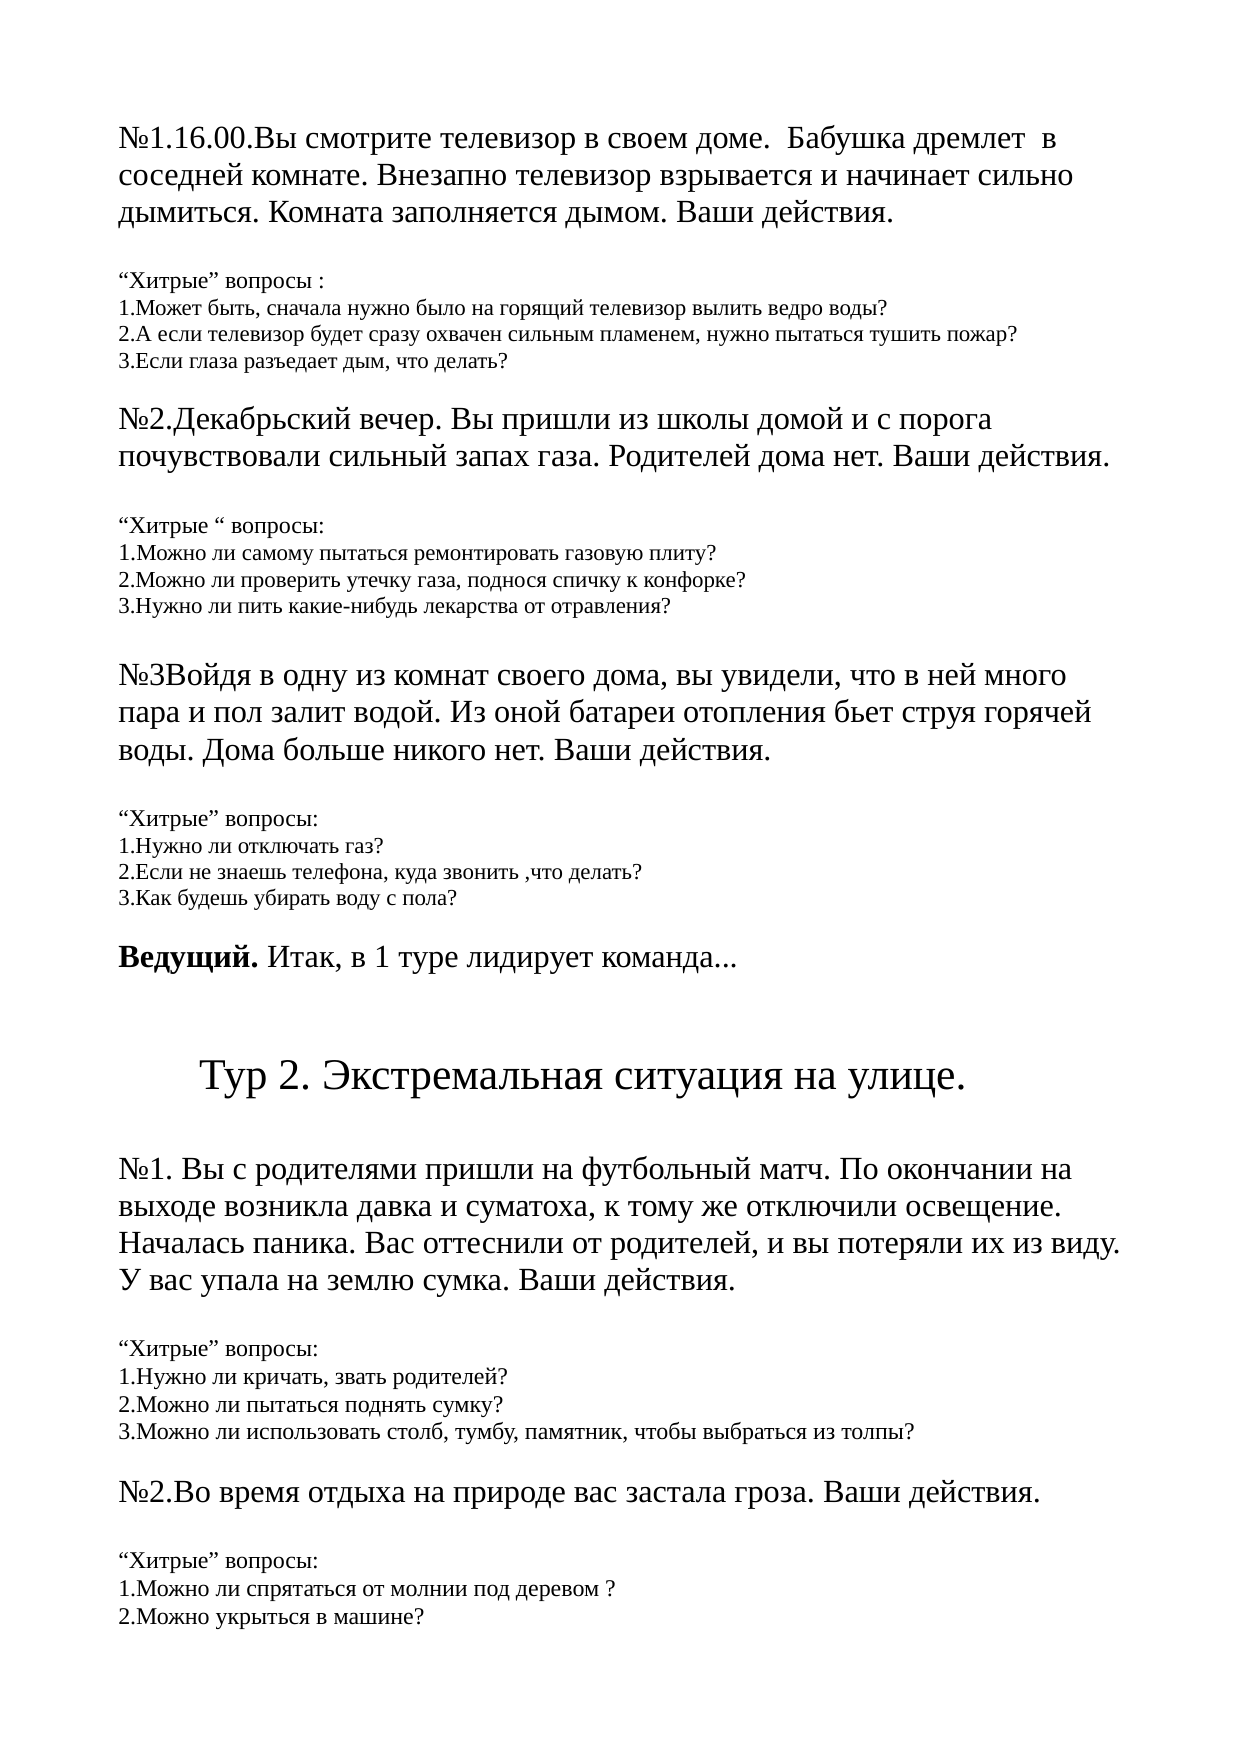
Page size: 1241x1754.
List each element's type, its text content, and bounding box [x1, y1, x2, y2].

text “Хитрые” вопросы: [118, 804, 1122, 832]
text №1. Вы с родителями пришли на футбольный матч. По окончании на выходе возникла давка и суматоха, к тому же отключили освещение. Началась паника. Вас оттеснили от родителей, и вы потеряли их из виду. У вас упала на землю сумка. Ваши действия. [118, 1149, 1122, 1297]
text “Хитрые” вопросы : [118, 266, 1122, 294]
text 1.Можно ли спрятаться от молнии под деревом ? [118, 1574, 1122, 1602]
text №2.Декабрьский вечер. Вы пришли из школы домой и с порога почувствовали сильный запах газа. Родителей дома нет. Ваши действия. [118, 399, 1122, 474]
text 1.Нужно ли кричать, звать родителей? 2.Можно ли пытаться поднять сумку? [118, 1362, 1122, 1417]
text 1.Можно ли самому пытаться ремонтировать газовую плиту? [118, 538, 1122, 566]
text “Хитрые” вопросы: [118, 1334, 1122, 1362]
text 2.Можно укрыться в машине? [118, 1602, 1122, 1629]
text “Хитрые” вопросы: [118, 1547, 1122, 1574]
text 3.Как будешь убирать воду с пола? [118, 884, 1122, 911]
text 2.Можно ли проверить утечку газа, поднося спичку к конфорке? [118, 566, 1122, 592]
text 3.Можно ли использовать столб, тумбу, памятник, чтобы выбраться из толпы? [118, 1417, 1122, 1445]
text 2.Если не знаешь телефона, куда звонить ,что делать? [118, 858, 1122, 884]
text №1.16.00.Вы смотрите телевизор в своем доме. Бабушка дремлет в соседней комнате. Внезапно телевизор взрывается и начинает сильно дымиться. Комната заполняется дымом. Ваши действия. [118, 118, 1122, 229]
text Ведущий. Итак, в 1 туре лидирует команда... [118, 937, 1122, 974]
text “Хитрые “ вопросы: [118, 511, 1122, 538]
text 2.А если телевизор будет сразу охвачен сильным пламенем, нужно пытаться тушить пожар? [118, 320, 1122, 347]
text Тур 2. Экстремальная ситуация на улице. [118, 1048, 1122, 1099]
text 1.Нужно ли отключать газ? [118, 832, 1122, 858]
text №3Войдя в одну из комнат своего дома, вы увидели, что в ней много пара и пол залит водой. Из оной батареи отопления бьет струя горячей воды. Дома больше никого нет. Ваши действия. [118, 656, 1122, 767]
text 3.Если глаза разъедает дым, что делать? [118, 347, 1122, 373]
text №2.Во время отдыха на природе вас застала гроза. Ваши действия. [118, 1472, 1122, 1509]
text 3.Нужно ли пить какие-нибудь лекарства от отравления? [118, 592, 1122, 619]
text 1.Может быть, сначала нужно было на горящий телевизор вылить ведро воды? [118, 294, 1122, 320]
